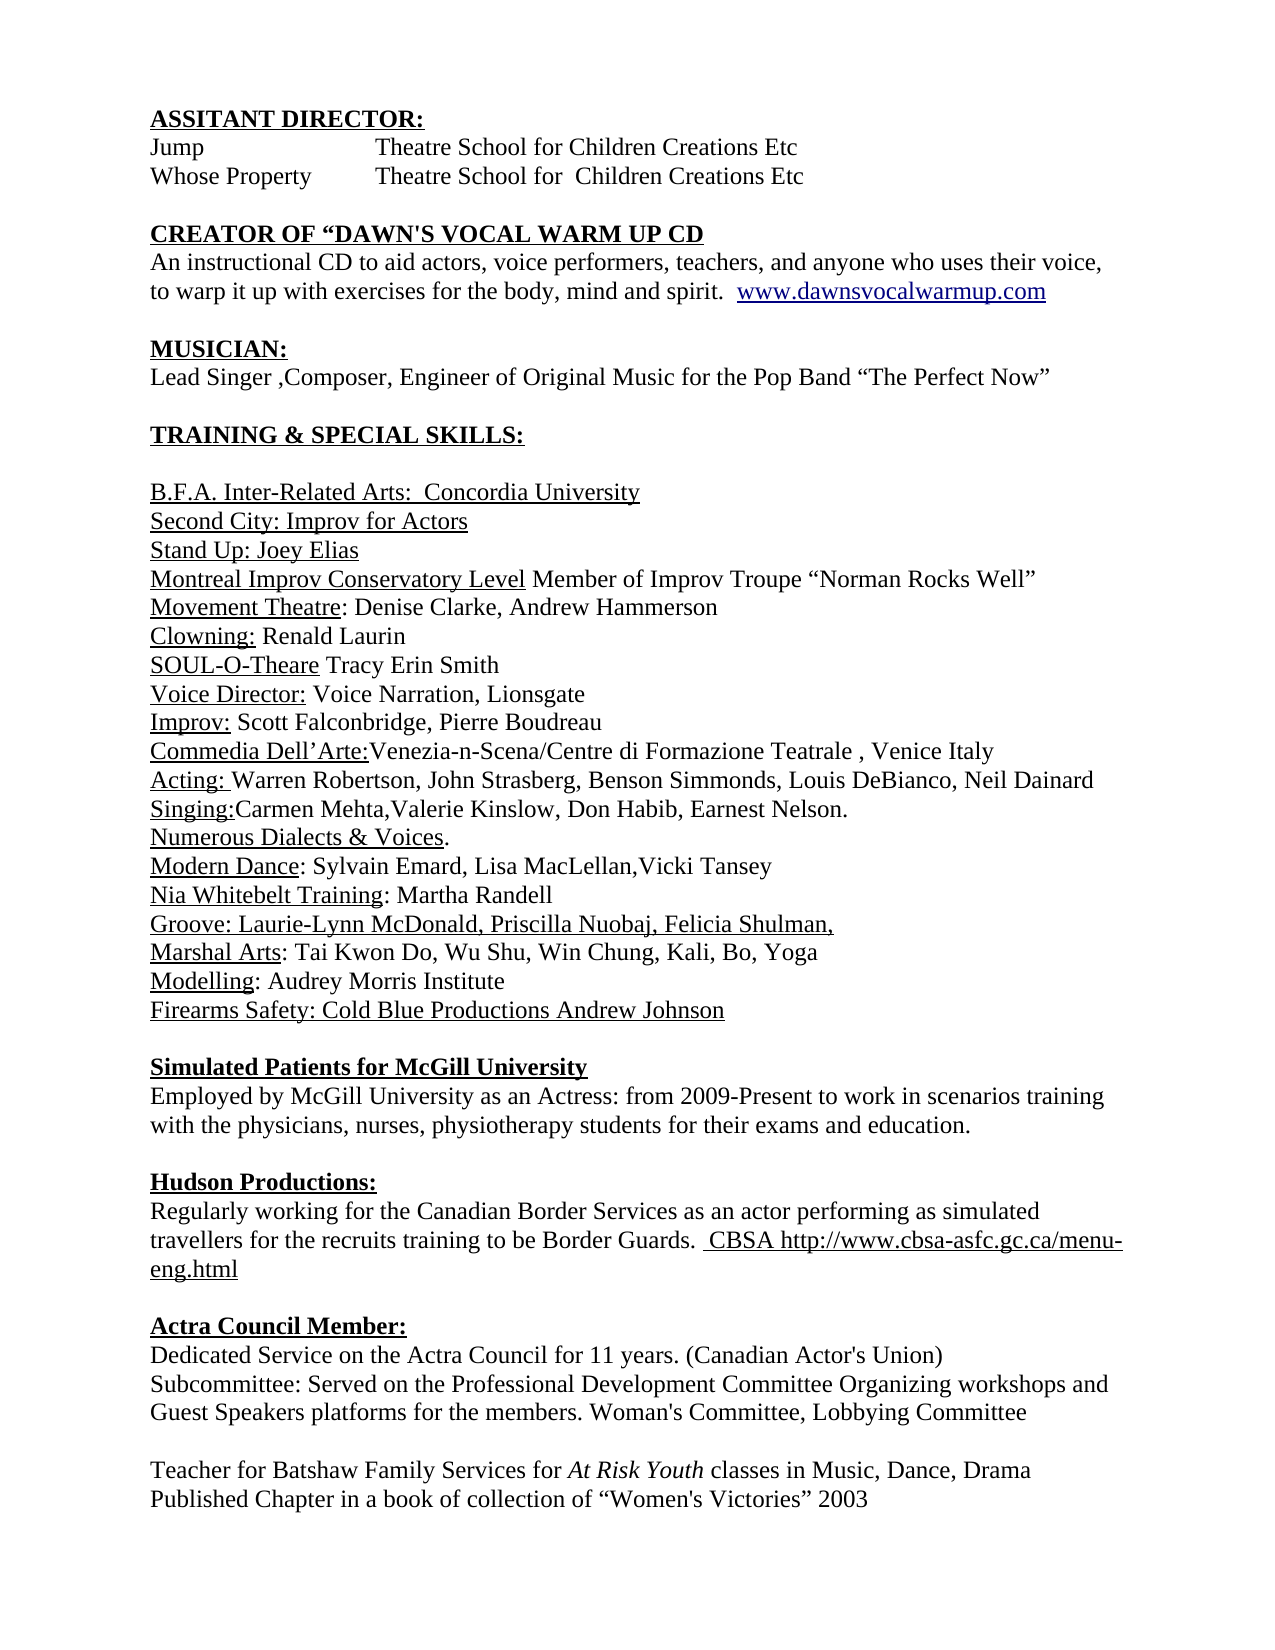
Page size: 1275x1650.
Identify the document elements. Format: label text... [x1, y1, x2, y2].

text Modern Dance: Sylvain Emard, Lisa MacLellan,Vicki Tansey [150, 851, 1125, 880]
text Movement Theatre: Denise Clarke, Andrew Hammerson [150, 592, 1125, 621]
text Dedicated Service on the Actra Council for 11 years. (Canadian Actor's Union) [150, 1340, 1125, 1369]
text SOUL-O-Theare Tracy Erin Smith [150, 650, 1125, 679]
text Montreal Improv Conservatory Level Member of Improv Troupe “Norman Rocks Well” [150, 564, 1125, 592]
text CREATOR OF “DAWN'S VOCAL WARM UP CD [150, 219, 1125, 247]
text Numerous Dialects & Voices. [150, 822, 1125, 851]
text Whose Property Theatre School for Children Creations Etc [150, 161, 1125, 190]
text TRAINING & SPECIAL SKILLS: [150, 420, 1125, 449]
text Second City: Improv for Actors [150, 506, 1125, 535]
text Clowning: Renald Laurin [150, 621, 1125, 650]
text B.F.A. Inter-Related Arts: Concordia University [150, 477, 1125, 506]
text ASSITANT DIRECTOR: [150, 104, 1125, 132]
text Singing:Carmen Mehta,Valerie Kinslow, Don Habib, Earnest Nelson. [150, 794, 1125, 822]
text Employed by McGill University as an Actress: from 2009-Present to work in scenarios training with the physicians, nurses, physiotherapy students for their exams and education. [150, 1081, 1125, 1139]
text Modelling: Audrey Morris Institute [150, 966, 1125, 995]
text Improv: Scott Falconbridge, Pierre Boudreau [150, 707, 1125, 736]
text Voice Director: Voice Narration, Lionsgate [150, 679, 1125, 707]
text Lead Singer ,Composer, Engineer of Original Music for the Pop Band “The Perfect Now” [150, 362, 1125, 391]
text Acting: Warren Robertson, John Strasberg, Benson Simmonds, Louis DeBianco, Neil Dainard [150, 765, 1125, 794]
text MUSICIAN: [150, 334, 1125, 362]
text Regularly working for the Canadian Border Services as an actor performing as simulated travellers for the recruits training to be Border Guards. CBSA http://www.cbsa-asfc.gc.ca/menu-eng.html [150, 1196, 1125, 1282]
text Subcommittee: Served on the Professional Development Committee Organizing workshops and Guest Speakers platforms for the members. Woman's Committee, Lobbying Committee [150, 1369, 1125, 1426]
text Published Chapter in a book of collection of “Women's Victories” 2003 [150, 1484, 1125, 1512]
text Stand Up: Joey Elias [150, 535, 1125, 564]
text Firearms Safety: Cold Blue Productions Andrew Johnson [150, 995, 1125, 1024]
text Nia Whitebelt Training: Martha Randell [150, 880, 1125, 909]
text An instructional CD to aid actors, voice performers, teachers, and anyone who uses their voice, to warp it up with exercises for the body, mind and spirit. www.dawnsvocalwarmup.com [150, 247, 1125, 305]
text Marshal Arts: Tai Kwon Do, Wu Shu, Win Chung, Kali, Bo, Yoga [150, 937, 1125, 966]
text Jump Theatre School for Children Creations Etc [150, 132, 1125, 161]
text Commedia Dell’Arte:Venezia-n-Scena/Centre di Formazione Teatrale , Venice Italy [150, 736, 1125, 765]
text Actra Council Member: [150, 1282, 1125, 1340]
text Teacher for Batshaw Family Services for At Risk Youth classes in Music, Dance, Drama [150, 1455, 1125, 1484]
text Hudson Productions: [150, 1167, 1125, 1196]
text Groove: Laurie-Lynn McDonald, Priscilla Nuobaj, Felicia Shulman, [150, 909, 1125, 937]
text Simulated Patients for McGill University [150, 1052, 1125, 1081]
